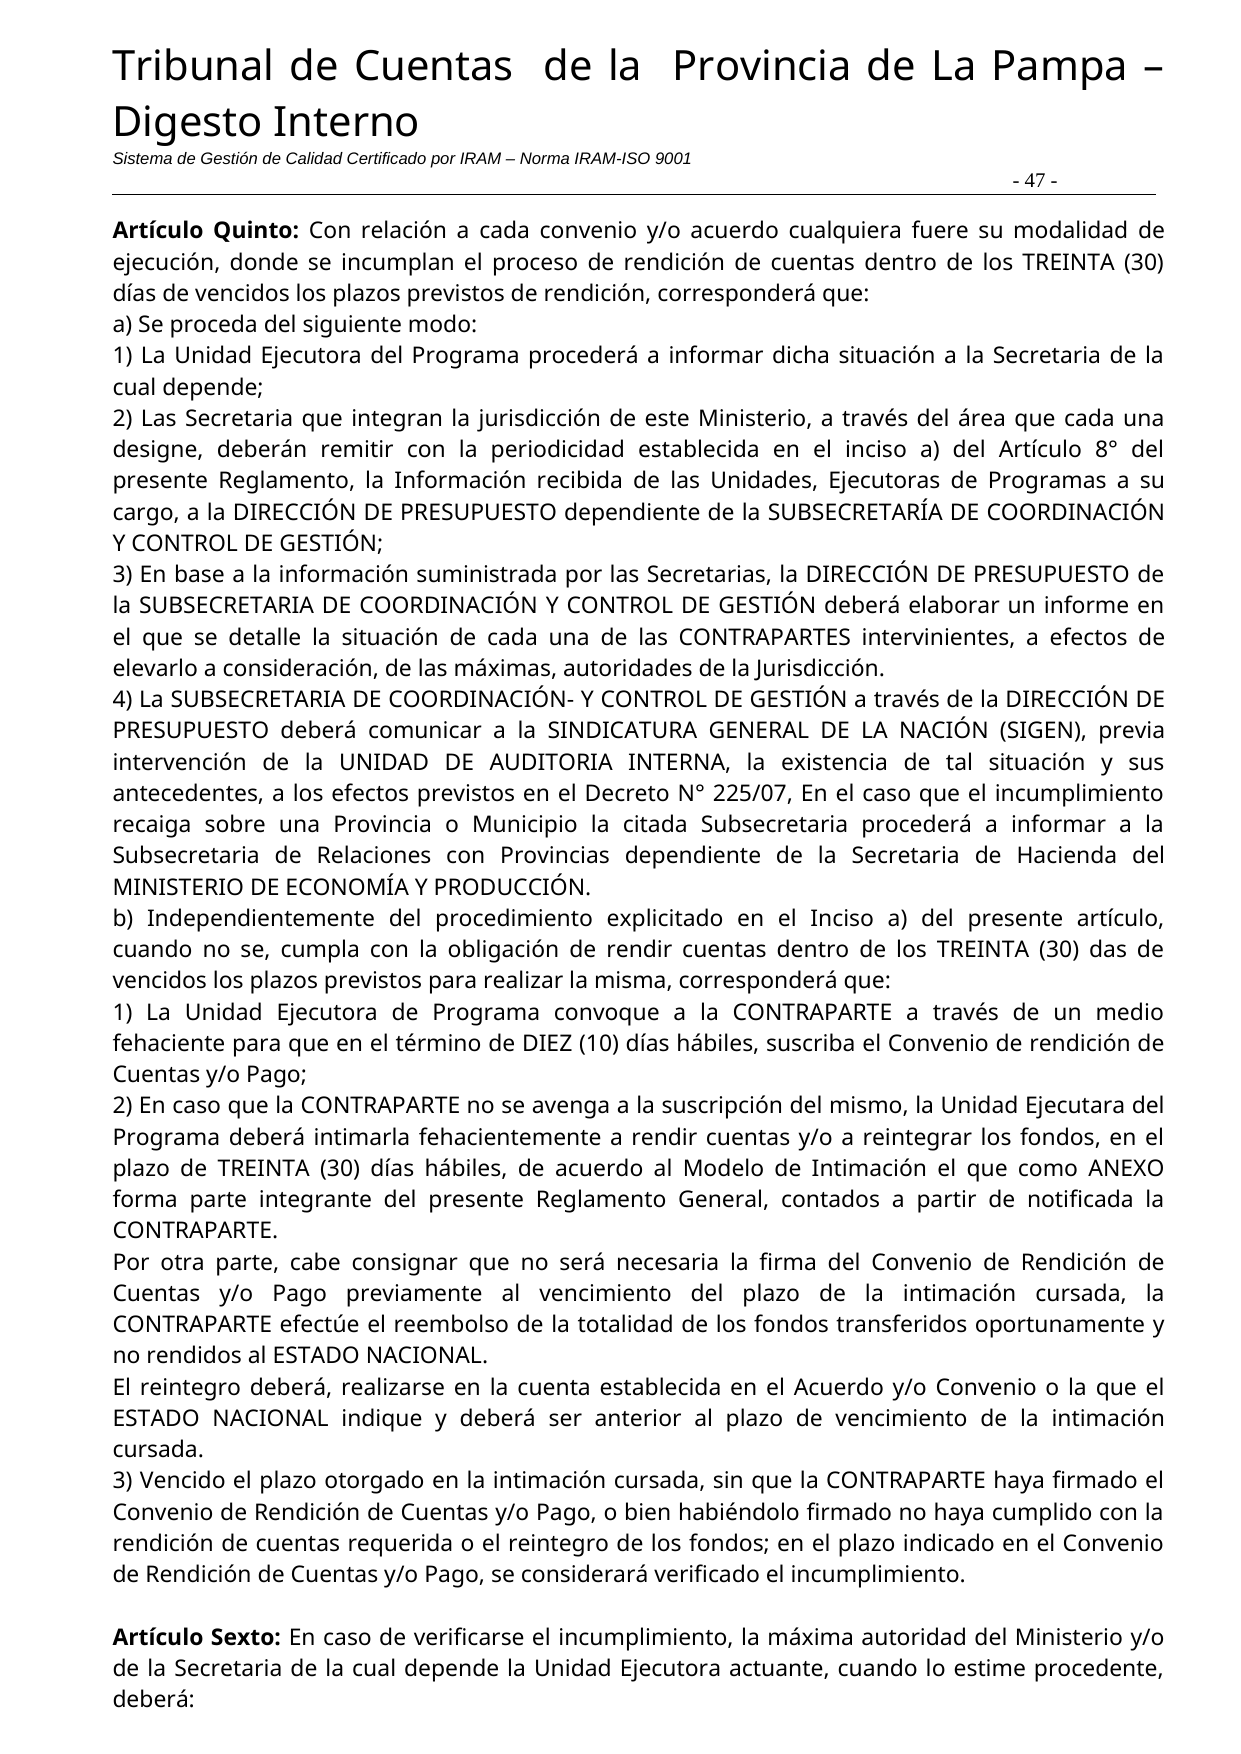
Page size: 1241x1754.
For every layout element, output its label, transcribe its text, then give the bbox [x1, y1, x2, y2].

text 1) La Unidad Ejecutora del Programa procederá a informar dicha situación a la Secretaria de la cual depende; [112, 339, 1166, 402]
text El reintegro deberá, realizarse en la cuenta establecida en el Acuerdo y/o Convenio o la que el ESTADO NACIONAL indique y deberá ser anterior al plazo de vencimiento de la intimación cursada. [112, 1371, 1166, 1464]
text Artículo Sexto: En caso de verificarse el incumplimiento, la máxima autoridad del Ministerio y/o de la Secretaria de la cual depende la Unidad Ejecutora actuante, cuando lo estime procedente, deberá: [112, 1621, 1166, 1714]
text 4) La SUBSECRETARIA DE COORDINACIÓN- Y CONTROL DE GESTIÓN a través de la DIRECCIÓN DE PRESUPUESTO deberá comunicar a la SINDICATURA GENERAL DE LA NACIÓN (SIGEN), previa intervención de la UNIDAD DE AUDITORIA INTERNA, la existencia de tal situación y sus antecedentes, a los efectos previstos en el Decreto N° 225/07, En el caso que el incumplimiento recaiga sobre una Provincia o Municipio la citada Subsecretaria procederá a informar a la Subsecretaria de Relaciones con Provincias dependiente de la Secretaria de Hacienda del MINISTERIO DE ECONOMÍA Y PRODUCCIÓN. [112, 683, 1166, 902]
text 3) Vencido el plazo otorgado en la intimación cursada, sin que la CONTRAPARTE haya firmado el Convenio de Rendición de Cuentas y/o Pago, o bien habiéndolo firmado no haya cumplido con la rendición de cuentas requerida o el reintegro de los fondos; en el plazo indicado en el Convenio de Rendición de Cuentas y/o Pago, se considerará verificado el incumplimiento. [112, 1464, 1166, 1589]
text 2) Las Secretaria que integran la jurisdicción de este Ministerio, a través del área que cada una designe, deberán remitir con la periodicidad establecida en el inciso a) del Artículo 8° del presente Reglamento, la Información recibida de las Unidades, Ejecutoras de Programas a su cargo, a la DIRECCIÓN DE PRESUPUESTO dependiente de la SUBSECRETARÍA DE COORDINACIÓN Y CONTROL DE GESTIÓN; [112, 402, 1166, 558]
text 2) En caso que la CONTRAPARTE no se avenga a la suscripción del mismo, la Unidad Ejecutara del Programa deberá intimarla fehacientemente a rendir cuentas y/o a reintegrar los fondos, en el plazo de TREINTA (30) días hábiles, de acuerdo al Modelo de Intimación el que como ANEXO forma parte integrante del presente Reglamento General, contados a partir de notificada la CONTRAPARTE. [112, 1089, 1166, 1246]
text b) Independientemente del procedimiento explicitado en el Inciso a) del presente artículo, cuando no se, cumpla con la obligación de rendir cuentas dentro de los TREINTA (30) das de vencidos los plazos previstos para realizar la misma, corresponderá que: [112, 902, 1166, 996]
text 3) En base a la información suministrada por las Secretarias, la DIRECCIÓN DE PRESUPUESTO de la SUBSECRETARIA DE COORDINACIÓN Y CONTROL DE GESTIÓN deberá elaborar un informe en el que se detalle la situación de cada una de las CONTRAPARTES intervinientes, a efectos de elevarlo a consideración, de las máximas, autoridades de la Jurisdicción. [112, 558, 1166, 683]
text Artículo Quinto: Con relación a cada convenio y/o acuerdo cualquiera fuere su modalidad de ejecución, donde se incumplan el proceso de rendición de cuentas dentro de los TREINTA (30) días de vencidos los plazos previstos de rendición, corresponderá que: [112, 214, 1166, 308]
text 1) La Unidad Ejecutora de Programa convoque a la CONTRAPARTE a través de un medio fehaciente para que en el término de DIEZ (10) días hábiles, suscriba el Convenio de rendición de Cuentas y/o Pago; [112, 996, 1166, 1089]
text a) Se proceda del siguiente modo: [112, 308, 1166, 339]
text Por otra parte, cabe consignar que no será necesaria la firma del Convenio de Rendición de Cuentas y/o Pago previamente al vencimiento del plazo de la intimación cursada, la CONTRAPARTE efectúe el reembolso de la totalidad de los fondos transferidos oportunamente y no rendidos al ESTADO NACIONAL. [112, 1246, 1166, 1371]
